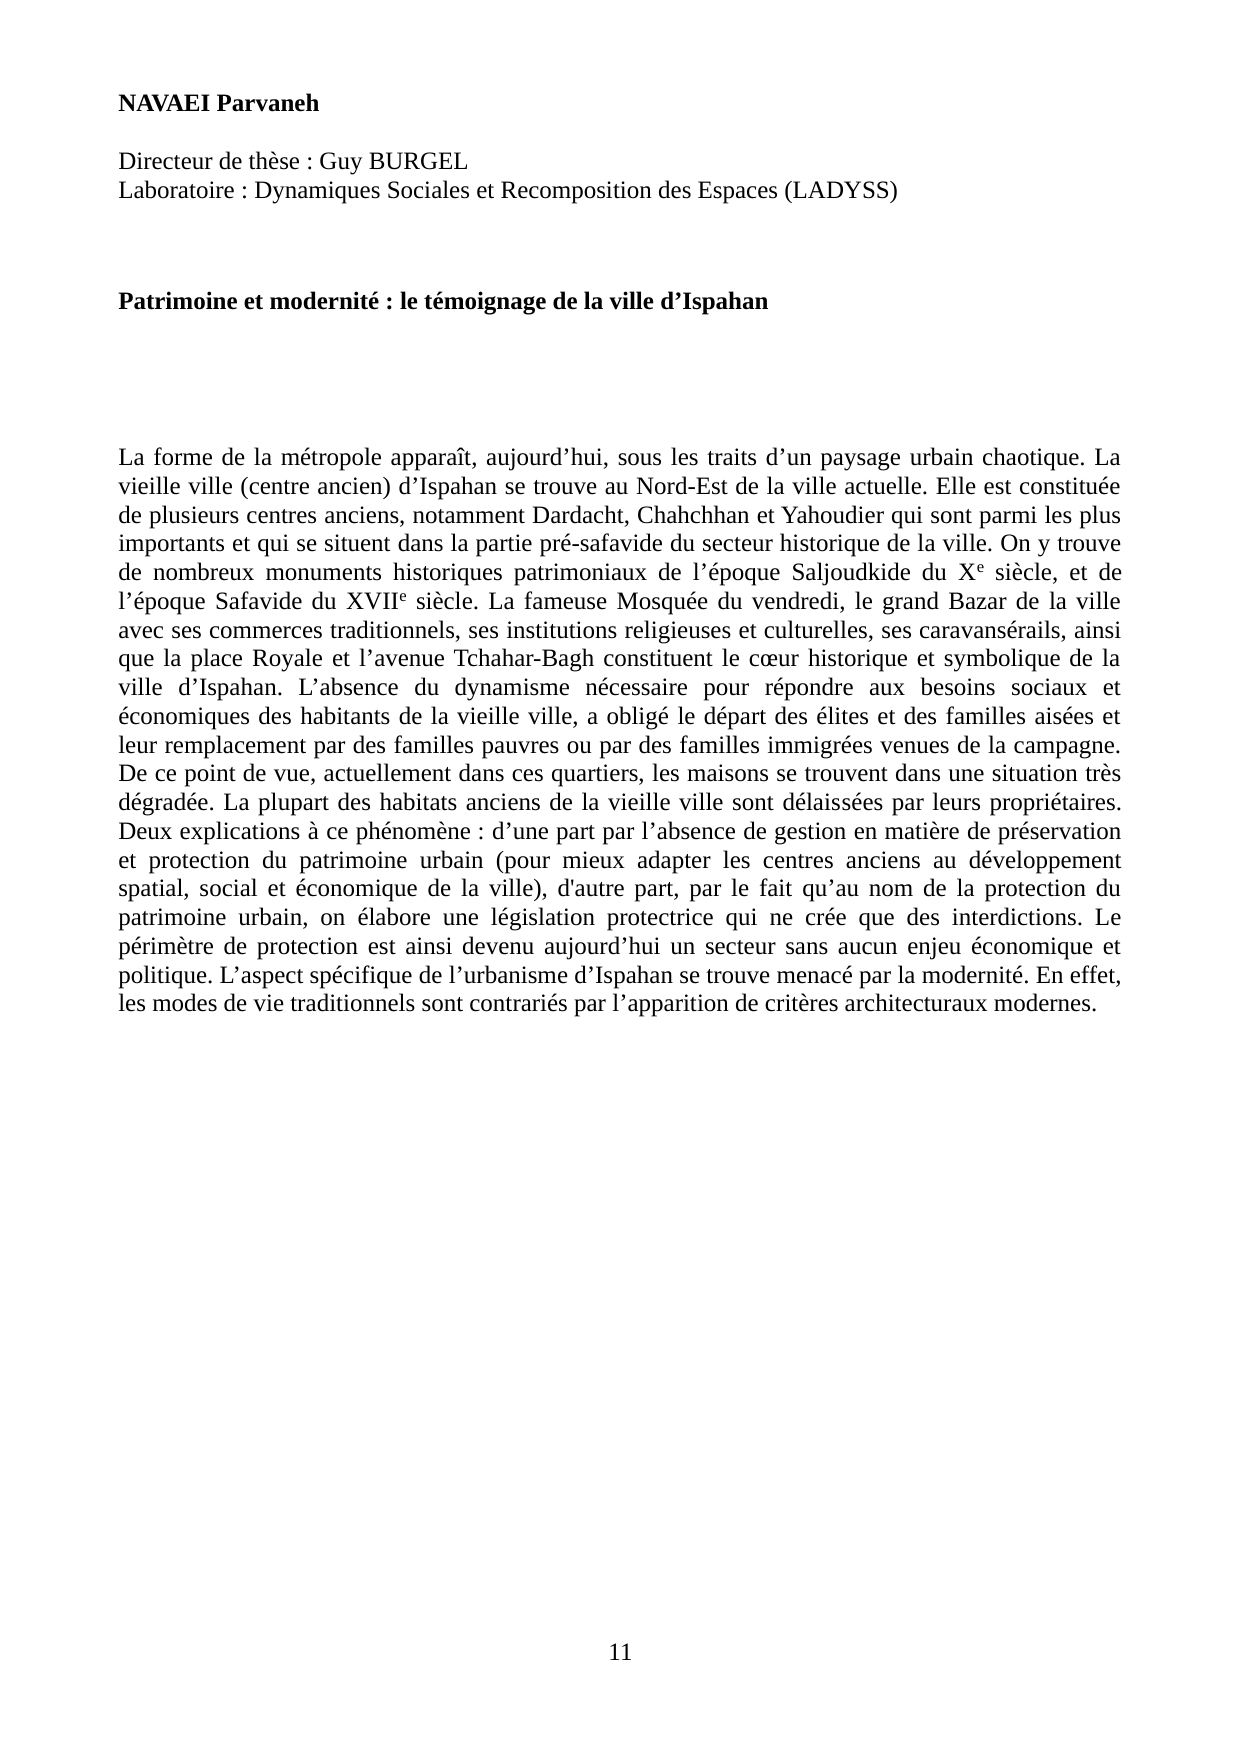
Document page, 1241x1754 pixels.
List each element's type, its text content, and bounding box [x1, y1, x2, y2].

text La forme de la métropole apparaît, aujourd’hui, sous les traits d’un paysage urbain chaotique. La vieille ville (centre ancien) d’Ispahan se trouve au Nord-Est de la ville actuelle. Elle est constituée de plusieurs centres anciens, notamment Dardacht, Chahchhan et Yahoudier qui sont parmi les plus importants et qui se situent dans la partie pré-safavide du secteur historique de la ville. On y trouve de nombreux monuments historiques patrimoniaux de l’époque Saljoudkide du Xe siècle, et de l’époque Safavide du XVIIe siècle. La fameuse Mosquée du vendredi, le grand Bazar de la ville avec ses commerces traditionnels, ses institutions religieuses et culturelles, ses caravansérails, ainsi que la place Royale et l’avenue Tchahar-Bagh constituent le cœur historique et symbolique de la ville d’Ispahan. L’absence du dynamisme nécessaire pour répondre aux besoins sociaux et économiques des habitants de la vieille ville, a obligé le départ des élites et des familles aisées et leur remplacement par des familles pauvres ou par des familles immigrées venues de la campagne. De ce point de vue, actuellement dans ces quartiers, les maisons se trouvent dans une situation très dégradée. La plupart des habitats anciens de la vieille ville sont délaissées par leurs propriétaires. Deux explications à ce phénomène : d’une part par l’absence de gestion en matière de préservation et protection du patrimoine urbain (pour mieux adapter les centres anciens au développement spatial, social et économique de la ville), d'autre part, par le fait qu’au nom de la protection du patrimoine urbain, on élabore une législation protectrice qui ne crée que des interdictions. Le périmètre de protection est ainsi devenu aujourd’hui un secteur sans aucun enjeu économique et politique. L’aspect spécifique de l’urbanisme d’Ispahan se trouve menacé par la modernité. En effet, les modes de vie traditionnels sont contrariés par l’apparition de critères architecturaux modernes. [118, 442, 1122, 1017]
text Directeur de thèse : Guy BURGEL [118, 146, 1122, 175]
text Patrimoine et modernité : le témoignage de la ville d’Ispahan [118, 286, 1122, 315]
text NAVAEI Parvaneh [118, 88, 1122, 117]
text Laboratoire : Dynamiques Sociales et Recomposition des Espaces (LADYSS) [118, 175, 1122, 203]
